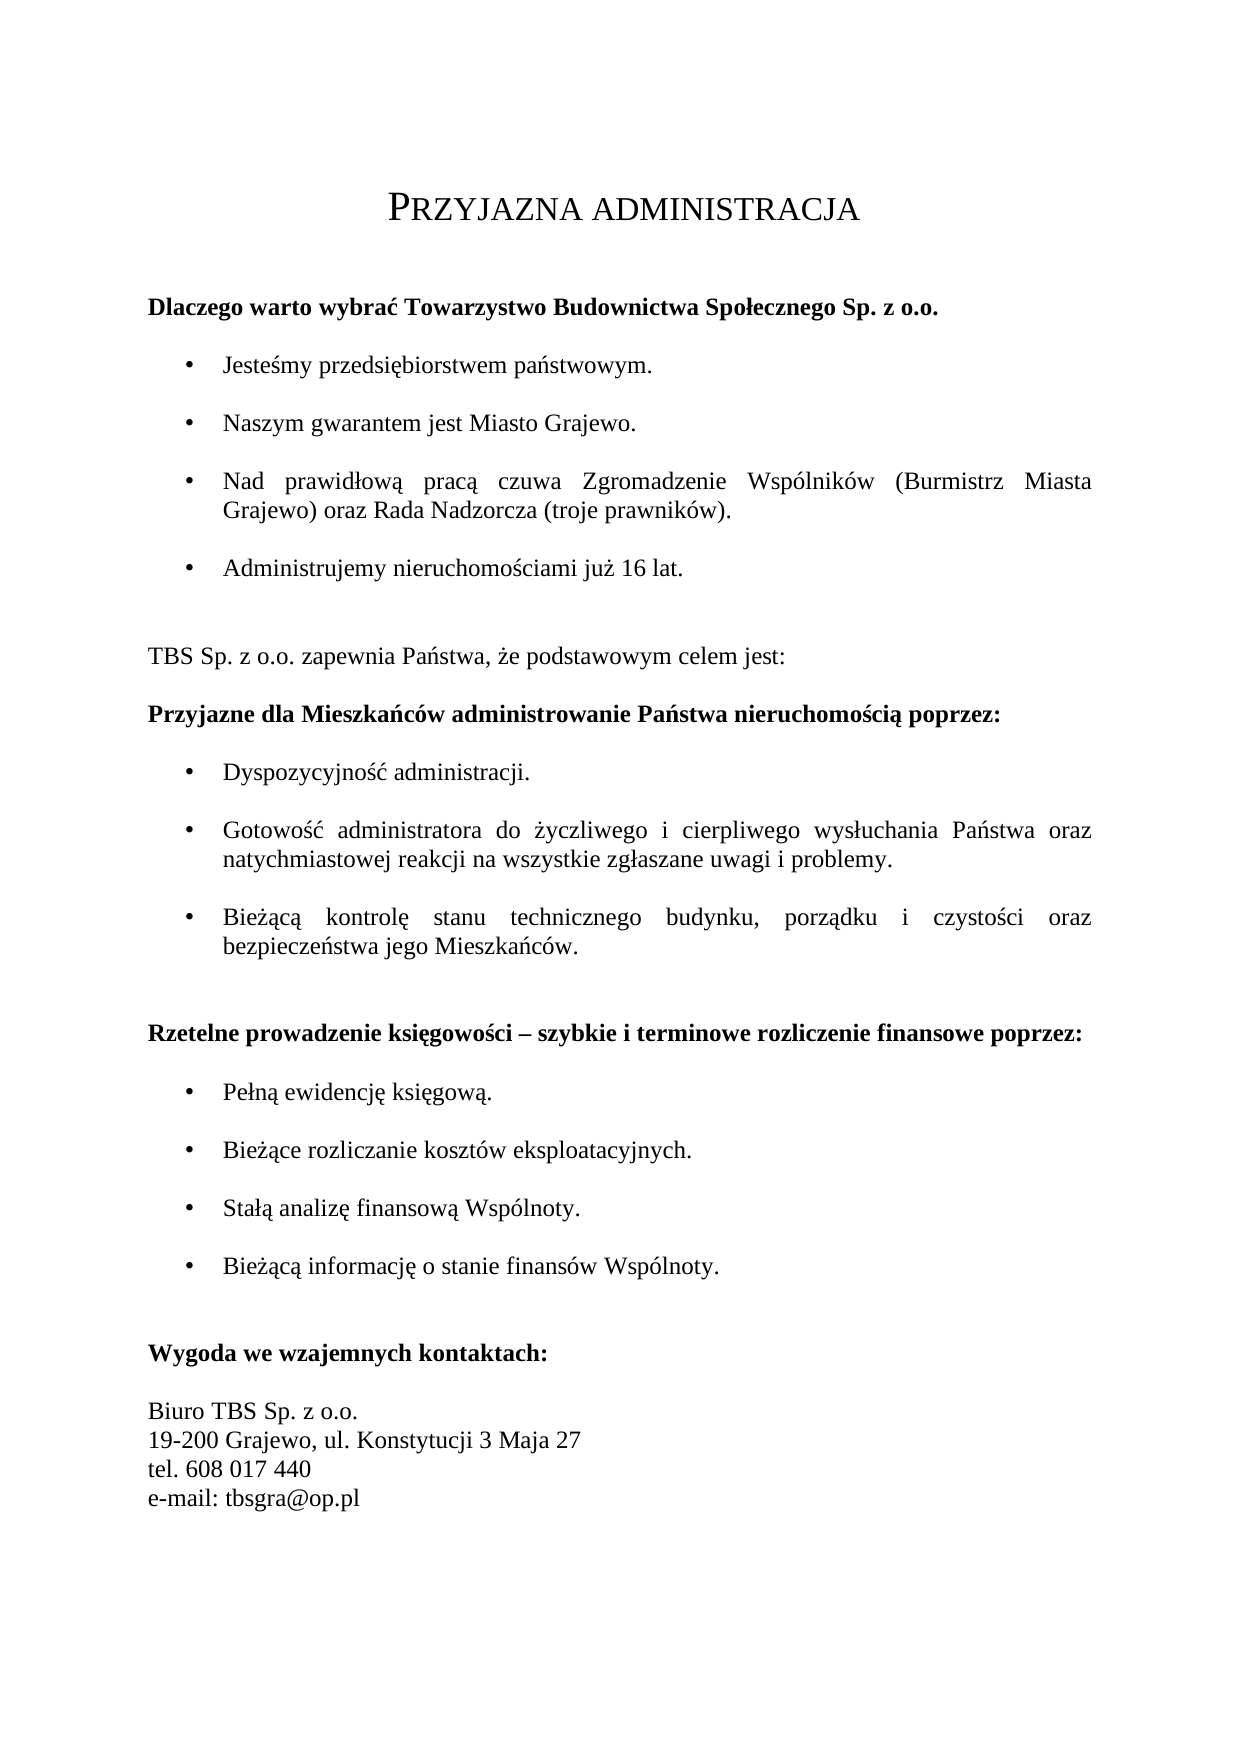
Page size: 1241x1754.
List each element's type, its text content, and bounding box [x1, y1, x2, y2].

list Jesteśmy przedsiębiorstwem państwowym. [185, 350, 1092, 379]
text e-mail: tbsgra@op.pl [148, 1483, 1092, 1512]
list Gotowość administratora do życzliwego i cierpliwego wysłuchania Państwa oraz natychmiastowej reakcji na wszystkie zgłaszane uwagi i problemy. [185, 815, 1092, 873]
text Rzetelne prowadzenie księgowości – szybkie i terminowe rozliczenie finansowe poprzez: [148, 1018, 1092, 1047]
text 19-200 Grajewo, ul. Konstytucji 3 Maja 27 [148, 1425, 1092, 1454]
list Bieżącą kontrolę stanu technicznego budynku, porządku i czystości oraz bezpieczeństwa jego Mieszkańców. [185, 902, 1092, 960]
list Nad prawidłową pracą czuwa Zgromadzenie Wspólników (Burmistrz Miasta Grajewo) oraz Rada Nadzorcza (troje prawników). [185, 466, 1092, 524]
text Biuro TBS Sp. z o.o. [148, 1396, 1092, 1425]
list Bieżącą informację o stanie finansów Wspólnoty. [185, 1251, 1092, 1280]
list Bieżące rozliczanie kosztów eksploatacyjnych. [185, 1134, 1092, 1164]
list Stałą analizę finansową Wspólnoty. [185, 1193, 1092, 1222]
text tel. 608 017 440 [148, 1454, 1092, 1483]
list Pełną ewidencję księgową. [185, 1076, 1092, 1106]
list Administrujemy nieruchomościami już 16 lat. [185, 553, 1092, 582]
text Przyjazne dla Mieszkańców administrowanie Państwa nieruchomością poprzez: [148, 699, 1092, 728]
list Naszym gwarantem jest Miasto Grajewo. [185, 408, 1092, 437]
list Dyspozycyjność administracji. [185, 757, 1092, 786]
text Wygoda we wzajemnych kontaktach: [148, 1338, 1092, 1367]
text TBS Sp. z o.o. zapewnia Państwa, że podstawowym celem jest: [148, 641, 1092, 669]
text PRZYJAZNA ADMINISTRACJA [148, 181, 1092, 229]
text Dlaczego warto wybrać Towarzystwo Budownictwa Społecznego Sp. z o.o. [148, 292, 1092, 321]
